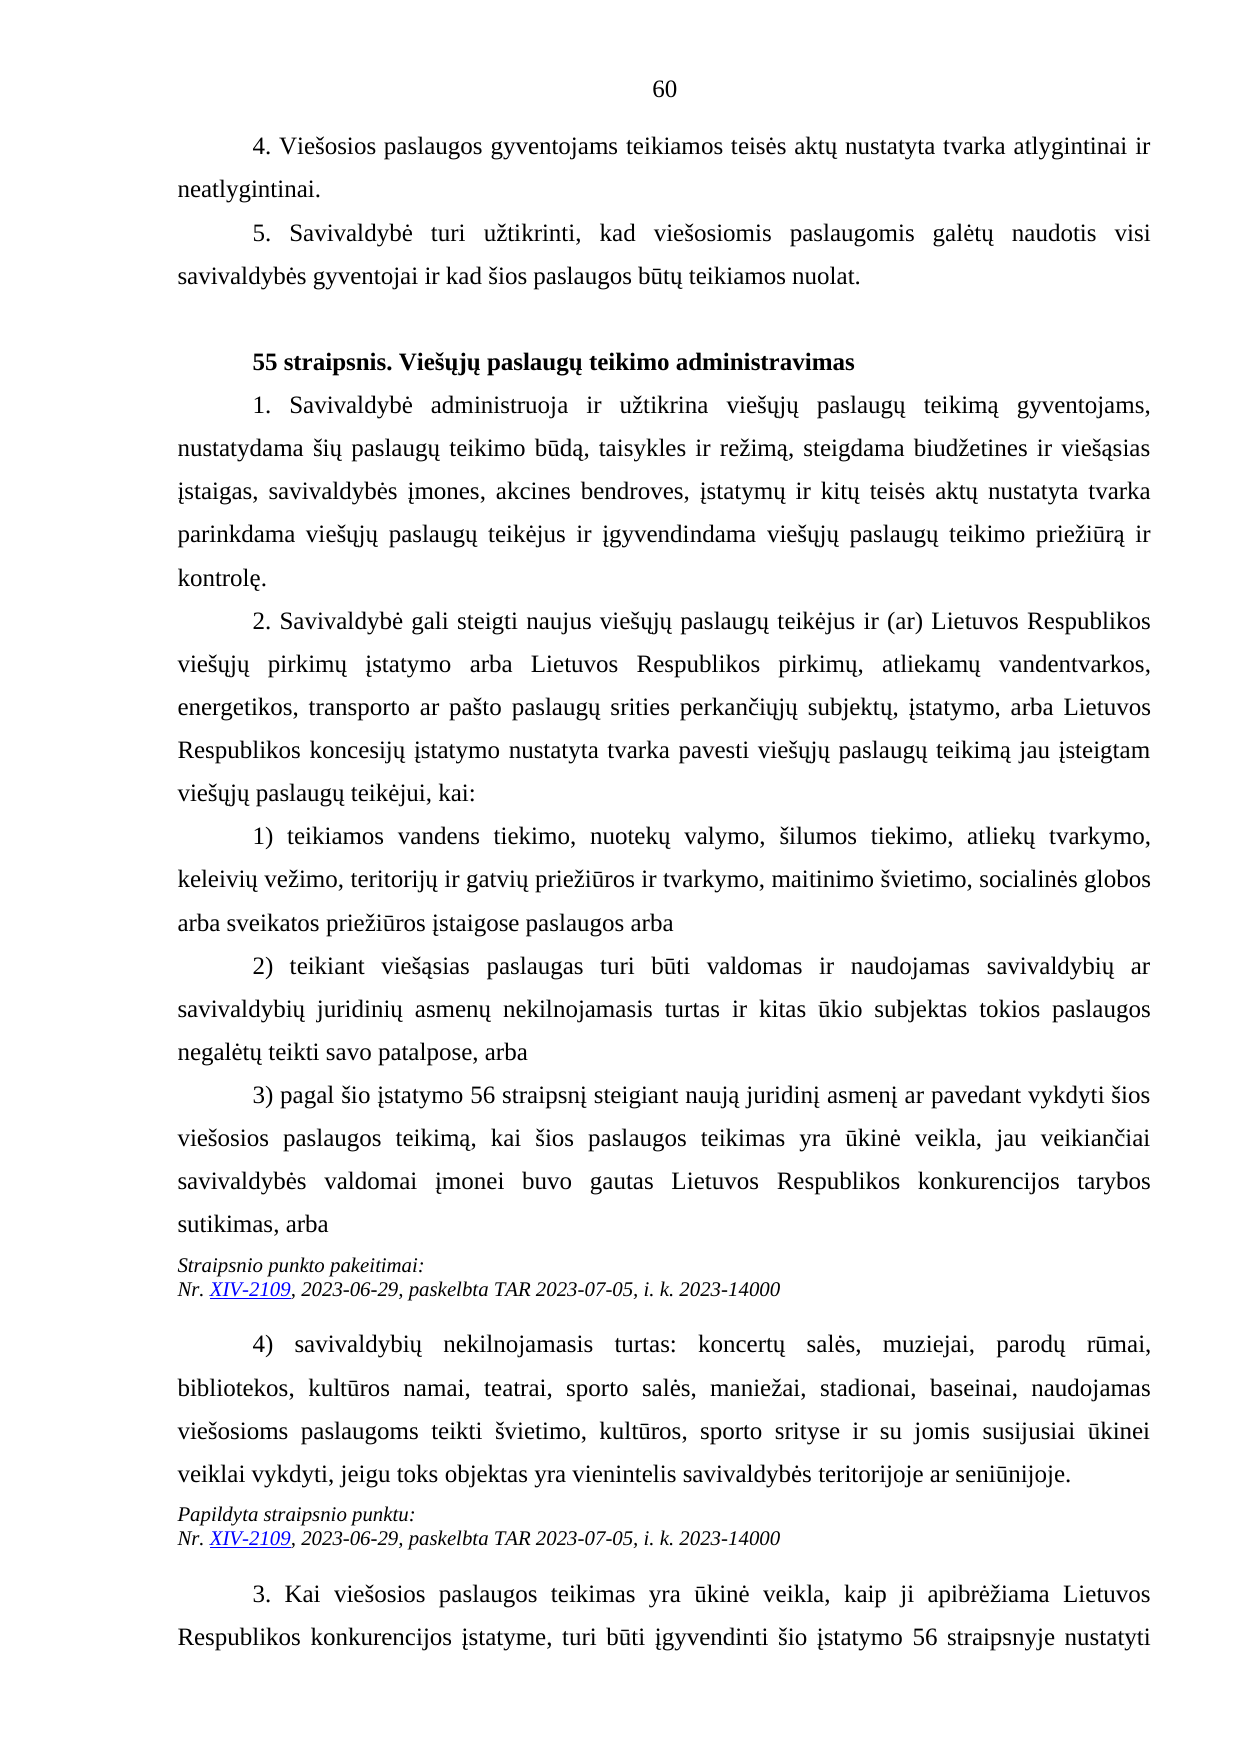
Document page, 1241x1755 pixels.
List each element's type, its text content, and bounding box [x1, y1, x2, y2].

text 5. Savivaldybė turi užtikrinti, kad viešosiomis paslaugomis galėtų naudotis visi savivaldybės gyventojai ir kad šios paslaugos būtų teikiamos nuolat. [177, 218, 1152, 289]
text 3) pagal šio įstatymo 56 straipsnį steigiant naują juridinį asmenį ar pavedant vykdyti šios viešosios paslaugos teikimą, kai šios paslaugos teikimas yra ūkinė veikla, jau veikiančiai savivaldybės valdomai įmonei buvo gautas Lietuvos Respublikos konkurencijos tarybos sutikimas, arba [177, 1080, 1152, 1238]
text Nr. XIV-2109, 2023-06-29, paskelbta TAR 2023-07-05, i. k. 2023-14000 [177, 1277, 1152, 1301]
text 3. Kai viešosios paslaugos teikimas yra ūkinė veikla, kaip ji apibrėžiama Lietuvos Respublikos konkurencijos įstatyme, turi būti įgyvendinti šio įstatymo 56 straipsnyje nustatyti [177, 1579, 1152, 1651]
text 2) teikiant viešąsias paslaugas turi būti valdomas ir naudojamas savivaldybių ar savivaldybių juridinių asmenų nekilnojamasis turtas ir kitas ūkio subjektas tokios paslaugos negalėtų teikti savo patalpose, arba [177, 951, 1152, 1066]
text 55 straipsnis. Viešųjų paslaugų teikimo administravimas [177, 347, 1152, 376]
text 4) savivaldybių nekilnojamasis turtas: koncertų salės, muziejai, parodų rūmai, bibliotekos, kultūros namai, teatrai, sporto salės, maniežai, stadionai, baseinai, naudojamas viešosioms paslaugoms teikti švietimo, kultūros, sporto srityse ir su jomis susijusiai ūkinei veiklai vykdyti, jeigu toks objektas yra vienintelis savivaldybės teritorijoje ar seniūnijoje. [177, 1329, 1152, 1488]
text Papildyta straipsnio punktu: [177, 1502, 1152, 1526]
text 2. Savivaldybė gali steigti naujus viešųjų paslaugų teikėjus ir (ar) Lietuvos Respublikos viešųjų pirkimų įstatymo arba Lietuvos Respublikos pirkimų, atliekamų vandentvarkos, energetikos, transporto ar pašto paslaugų srities perkančiųjų subjektų, įstatymo, arba Lietuvos Respublikos koncesijų įstatymo nustatyta tvarka pavesti viešųjų paslaugų teikimą jau įsteigtam viešųjų paslaugų teikėjui, kai: [177, 606, 1152, 807]
text Nr. XIV-2109, 2023-06-29, paskelbta TAR 2023-07-05, i. k. 2023-14000 [177, 1526, 1152, 1550]
text Straipsnio punkto pakeitimai: [177, 1253, 1152, 1277]
text 4. Viešosios paslaugos gyventojams teikiamos teisės aktų nustatyta tvarka atlygintinai ir neatlygintinai. [177, 131, 1152, 203]
text 1. Savivaldybė administruoja ir užtikrina viešųjų paslaugų teikimą gyventojams, nustatydama šių paslaugų teikimo būdą, taisykles ir režimą, steigdama biudžetines ir viešąsias įstaigas, savivaldybės įmones, akcines bendroves, įstatymų ir kitų teisės aktų nustatyta tvarka parinkdama viešųjų paslaugų teikėjus ir įgyvendindama viešųjų paslaugų teikimo priežiūrą ir kontrolę. [177, 390, 1152, 591]
text 1) teikiamos vandens tiekimo, nuotekų valymo, šilumos tiekimo, atliekų tvarkymo, keleivių vežimo, teritorijų ir gatvių priežiūros ir tvarkymo, maitinimo švietimo, socialinės globos arba sveikatos priežiūros įstaigose paslaugos arba [177, 821, 1152, 936]
